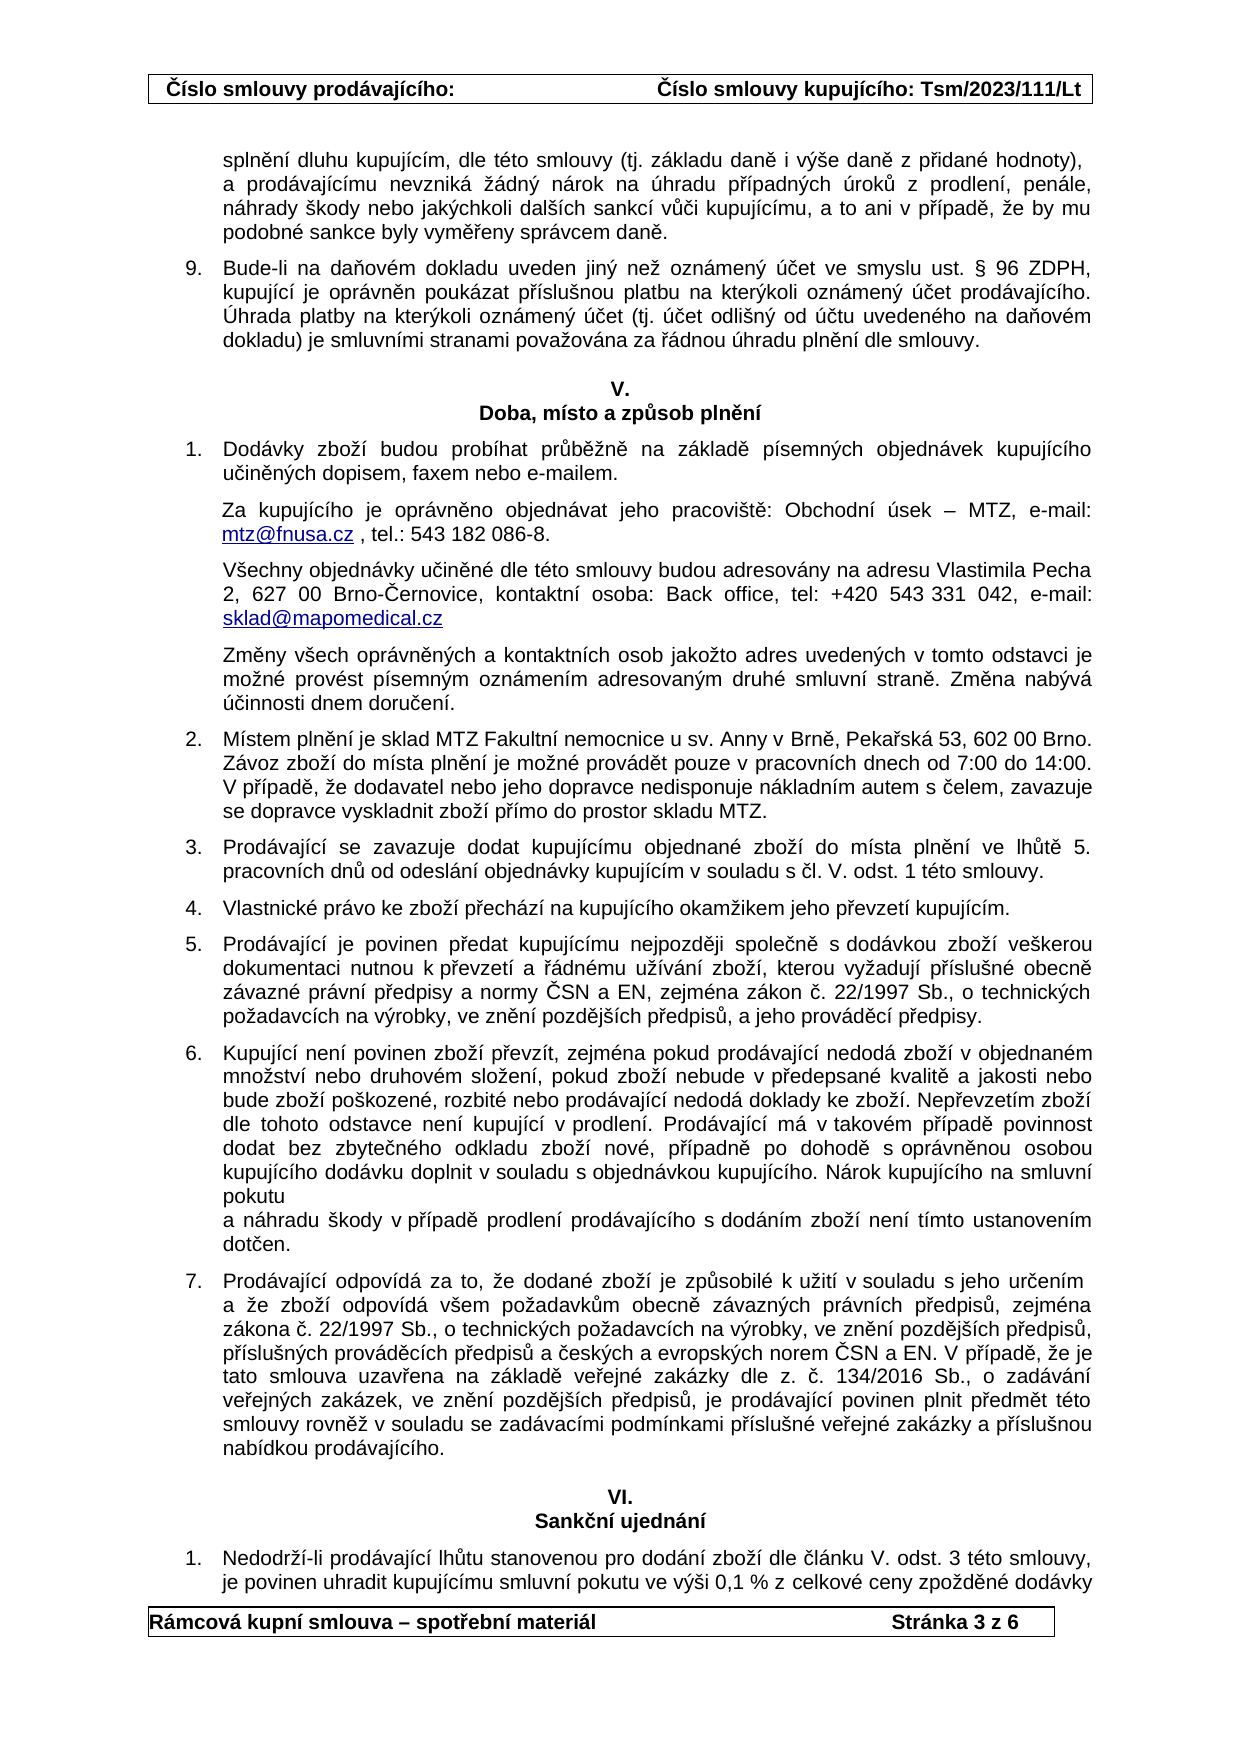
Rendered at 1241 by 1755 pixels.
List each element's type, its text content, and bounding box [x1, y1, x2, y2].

text Za kupujícího je oprávněno objednávat jeho pracoviště: Obchodní úsek – MTZ, e-mail: mtz@fnusa.cz , tel.: 543 182 086-8. [222, 498, 1093, 546]
list Prodávající se zavazuje dodat kupujícímu objednané zboží do místa plnění ve lhůtě 5. pracovních dnů od odeslání objednávky kupujícím v souladu s čl. V. odst. 1 této smlouvy. [185, 835, 1093, 883]
list Prodávající odpovídá za to, že dodané zboží je způsobilé k užití v souladu s jeho určením a že zboží odpovídá všem požadavkům obecně závazných právních předpisů, zejména zákona č. 22/1997 Sb., o technických požadavcích na výrobky, ve znění pozdějších předpisů, příslušných prováděcích předpisů a českých a evropských norem ČSN a EN. V případě, že je tato smlouva uzavřena na základě veřejné zakázky dle z. č. 134/2016 Sb., o zadávání veřejných zakázek, ve znění pozdějších předpisů, je prodávající povinen plnit předmět této smlouvy rovněž v souladu se zadávacími podmínkami příslušné veřejné zakázky a příslušnou nabídkou prodávajícího. [185, 1268, 1093, 1460]
text Změny všech oprávněných a kontaktních osob jakožto adres uvedených v tomto odstavci je možné provést písemným oznámením adresovaným druhé smluvní straně. Změna nabývá účinnosti dnem doručení. [223, 642, 1093, 714]
text VI. [148, 1485, 1093, 1509]
list Nedodrží-li prodávající lhůtu stanovenou pro dodání zboží dle článku V. odst. 3 této smlouvy, je povinen uhradit kupujícímu smluvní pokutu ve výši 0,1 % z celkové ceny zpožděné dodávky [185, 1546, 1093, 1593]
list Bude-li na daňovém dokladu uveden jiný než oznámený účet ve smyslu ust. § 96 ZDPH, kupující je oprávněn poukázat příslušnou platbu na kterýkoli oznámený účet prodávajícího. Úhrada platby na kterýkoli oznámený účet (tj. účet odlišný od účtu uvedeného na daňovém dokladu) je smluvními stranami považována za řádnou úhradu plnění dle smlouvy. [185, 256, 1093, 352]
list Místem plnění je sklad MTZ Fakultní nemocnice u sv. Anny v Brně, Pekařská 53, 602 00 Brno. Závoz zboží do místa plnění je možné provádět pouze v pracovních dnech od 7:00 do 14:00. V případě, že dodavatel nebo jeho dopravce nedisponuje nákladním autem s čelem, zavazuje se dopravce vyskladnit zboží přímo do prostor skladu MTZ. [185, 727, 1093, 823]
list Kupující není povinen zboží převzít, zejména pokud prodávající nedodá zboží v objednaném množství nebo druhovém složení, pokud zboží nebude v předepsané kvalitě a jakosti nebo bude zboží poškozené, rozbité nebo prodávající nedodá doklady ke zboží. Nepřevzetím zboží dle tohoto odstavce není kupující v prodlení. Prodávající má v takovém případě povinnost dodat bez zbytečného odkladu zboží nové, případně po dohodě s oprávněnou osobou kupujícího dodávku doplnit v souladu s objednávkou kupujícího. Nárok kupujícího na smluvní pokutu a náhradu škody v případě prodlení prodávajícího s dodáním zboží není tímto ustanovením dotčen. [185, 1040, 1093, 1256]
subtitle Sankční ujednání [148, 1509, 1093, 1533]
list Vlastnické právo ke zboží přechází na kupujícího okamžikem jeho převzetí kupujícím. [185, 896, 1093, 919]
list splnění dluhu kupujícím, dle této smlouvy (tj. základu daně i výše daně z přidané hodnoty), a prodávajícímu nevzniká žádný nárok na úhradu případných úroků z prodlení, penále, náhrady škody nebo jakýchkoli dalších sankcí vůči kupujícímu, a to ani v případě, že by mu podobné sankce byly vyměřeny správcem daně. [185, 148, 1093, 243]
text V. [148, 377, 1093, 401]
subtitle Doba, místo a způsob plnění [148, 401, 1093, 425]
list Dodávky zboží budou probíhat průběžně na základě písemných objednávek kupujícího učiněných dopisem, faxem nebo e-mailem. [185, 437, 1093, 485]
list Prodávající je povinen předat kupujícímu nejpozději společně s dodávkou zboží veškerou dokumentaci nutnou k převzetí a řádnému užívání zboží, kterou vyžadují příslušné obecně závazné právní předpisy a normy ČSN a EN, zejména zákon č. 22/1997 Sb., o technických požadavcích na výrobky, ve znění pozdějších předpisů, a jeho prováděcí předpisy. [185, 932, 1093, 1028]
text Všechny objednávky učiněné dle této smlouvy budou adresovány na adresu Vlastimila Pecha 2, 627 00 Brno-Černovice, kontaktní osoba: Back office, tel: +420 543 331 042, e-mail: sklad@mapomedical.cz [223, 558, 1093, 630]
